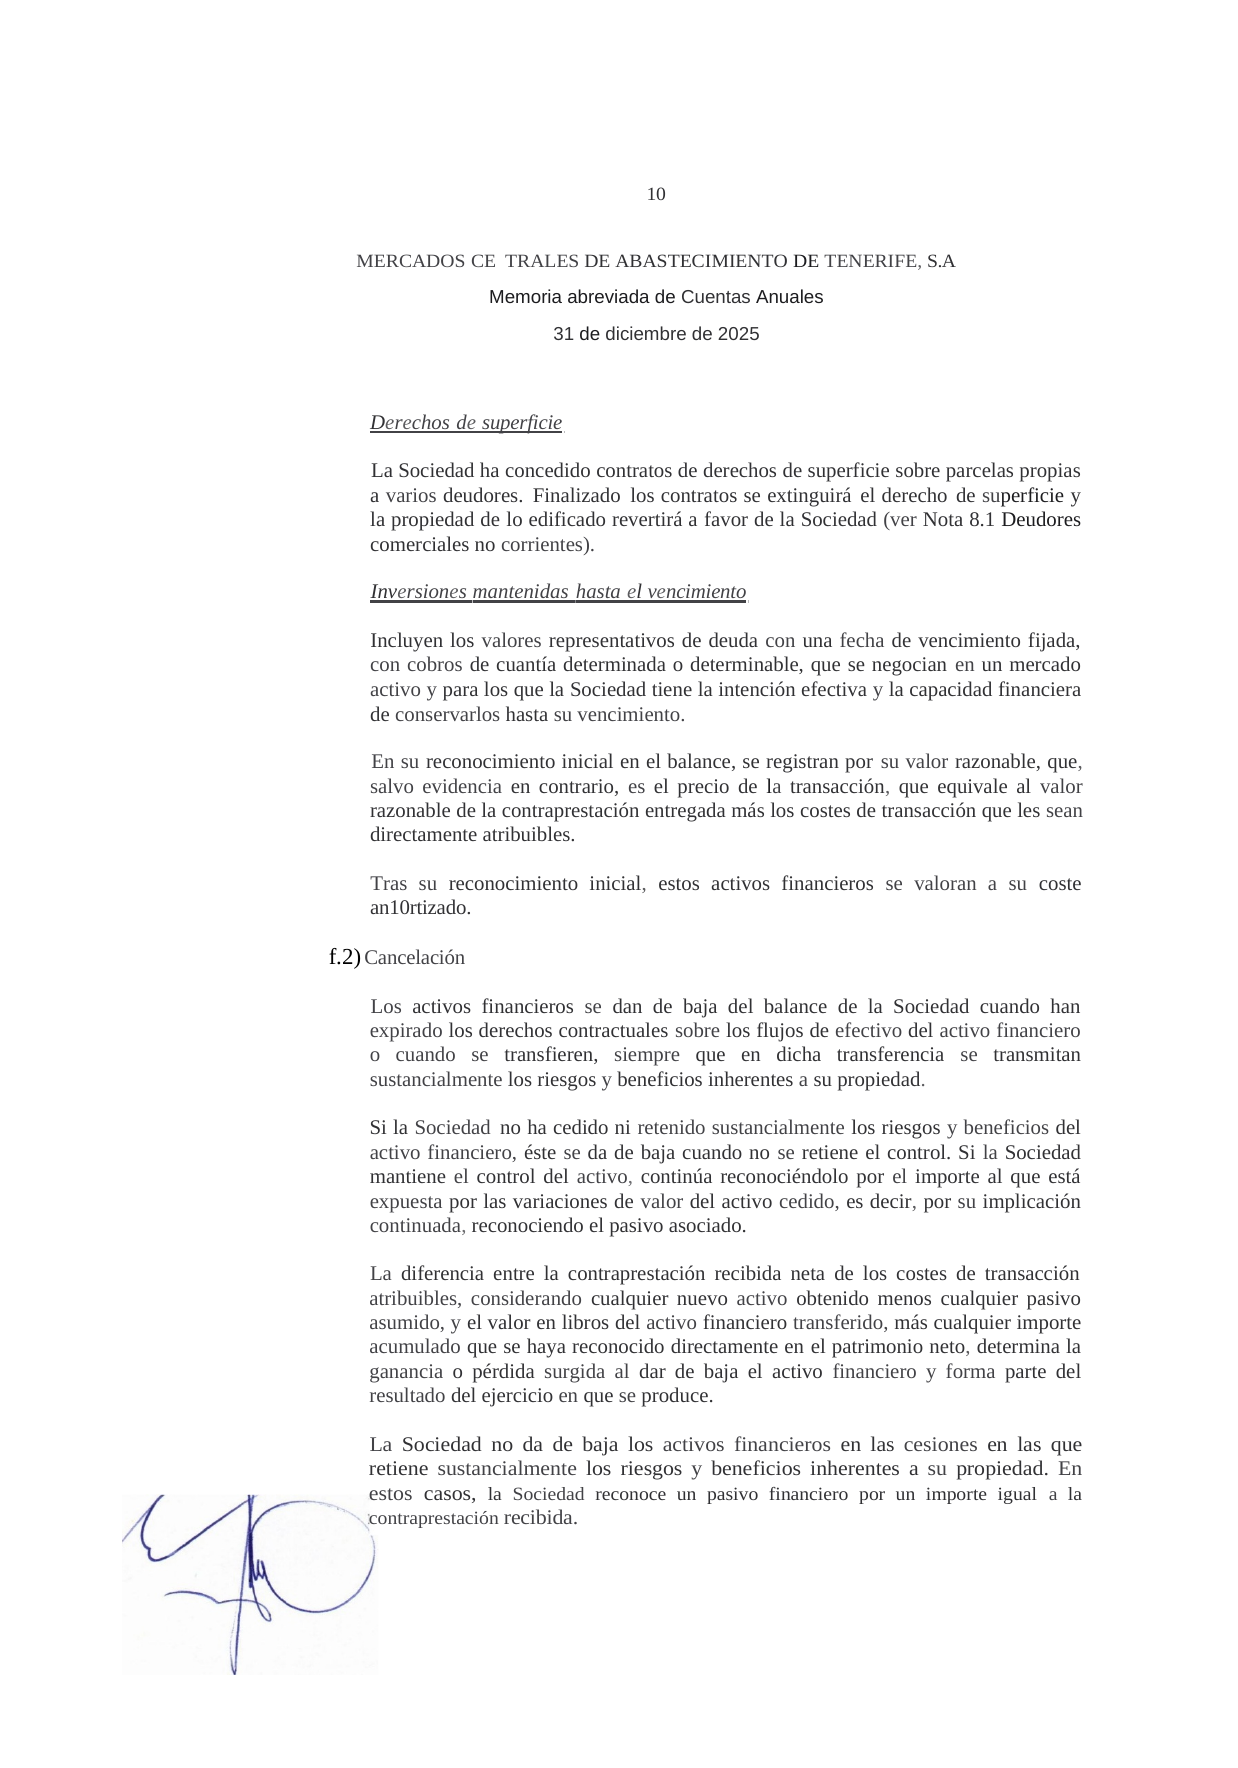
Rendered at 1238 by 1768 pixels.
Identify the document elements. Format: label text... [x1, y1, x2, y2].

text La diferencia entre la contraprestación recibida neta de los costes de transacción atribuibles, considerando cualquier nuevo activo obtenido menos cualquier pasivo asumido, y el valor en libros del activo financiero transferido, más cualquier importe acumulado que se haya reconocido directamente en el patrimonio neto, determina la ganancia o pérdida surgida al dar de baja el activo financiero y forma parte del resultado del ejercicio en que se produce. [369, 1261, 1081, 1407]
text Si la Sociedad no ha cedido ni retenido sustancialmente los riesgos y beneficios del activo financiero, éste se da de baja cuando no se retiene el control. Si la Sociedad mantiene el control del activo, continúa reconociéndolo por el importe al que está expuesta por las variaciones de valor del activo cedido, es decir, por su implicación continuada, reconociendo el pasivo asociado. [369, 1115, 1081, 1237]
text Memoria abreviada de Cuentas Anuales 31 de diciembre de 2025 [484, 285, 828, 345]
text La Sociedad no da de baja los activos financieros en las cesiones en las que retiene sustancialmente los riesgos y beneficios inherentes a su propiedad. En estos casos, la Sociedad reconoce un pasivo financiero por un importe igual a la contraprestación recibida. [369, 1432, 1082, 1529]
text Incluyen los valores representativos de deuda con una fecha de vencimiento fijada, con cobros de cuantía determinada o determinable, que se negocian en un mercado activo y para los que la Sociedad tiene la intención efectiva y la capacidad financiera de conservarlos hasta su vencimiento. [370, 628, 1081, 726]
text La Sociedad ha concedido contratos de derechos de superficie sobre parcelas propias a varios deudores. Finalizado los contratos se extinguirá el derecho de superficie y la propiedad de lo edificado revertirá a favor de la Sociedad (ver Nota 8.1 Deudores comerciales no corrientes). [370, 458, 1081, 556]
text En su reconocimiento inicial en el balance, se registran por su valor razonable, que, salvo evidencia en contrario, es el precio de la transacción, que equivale al valor razonable de la contraprestación entregada más los costes de transacción que les sean directamente atribuibles. [370, 749, 1083, 846]
text Derechos de superficie [370, 410, 1090, 434]
text Inversiones mantenidas hasta el vencimiento [370, 579, 1090, 603]
text Tras su reconocimiento inicial, estos activos financieros se valoran a su coste an10rtizado. [370, 871, 1082, 919]
text Los activos financieros se dan de baja del balance de la Sociedad cuando han expirado los derechos contractuales sobre los flujos de efectivo del activo financiero o cuando se transfieren, siempre que en dicha transferencia se transmitan sustancialmente los riesgos y beneficios inherentes a su propiedad. [369, 994, 1081, 1091]
text MERCADOS CE TRALES DE ABASTECIMIENTO DE TENERIFE, S.A [223, 249, 1090, 271]
list Cancelación [328, 943, 1090, 969]
